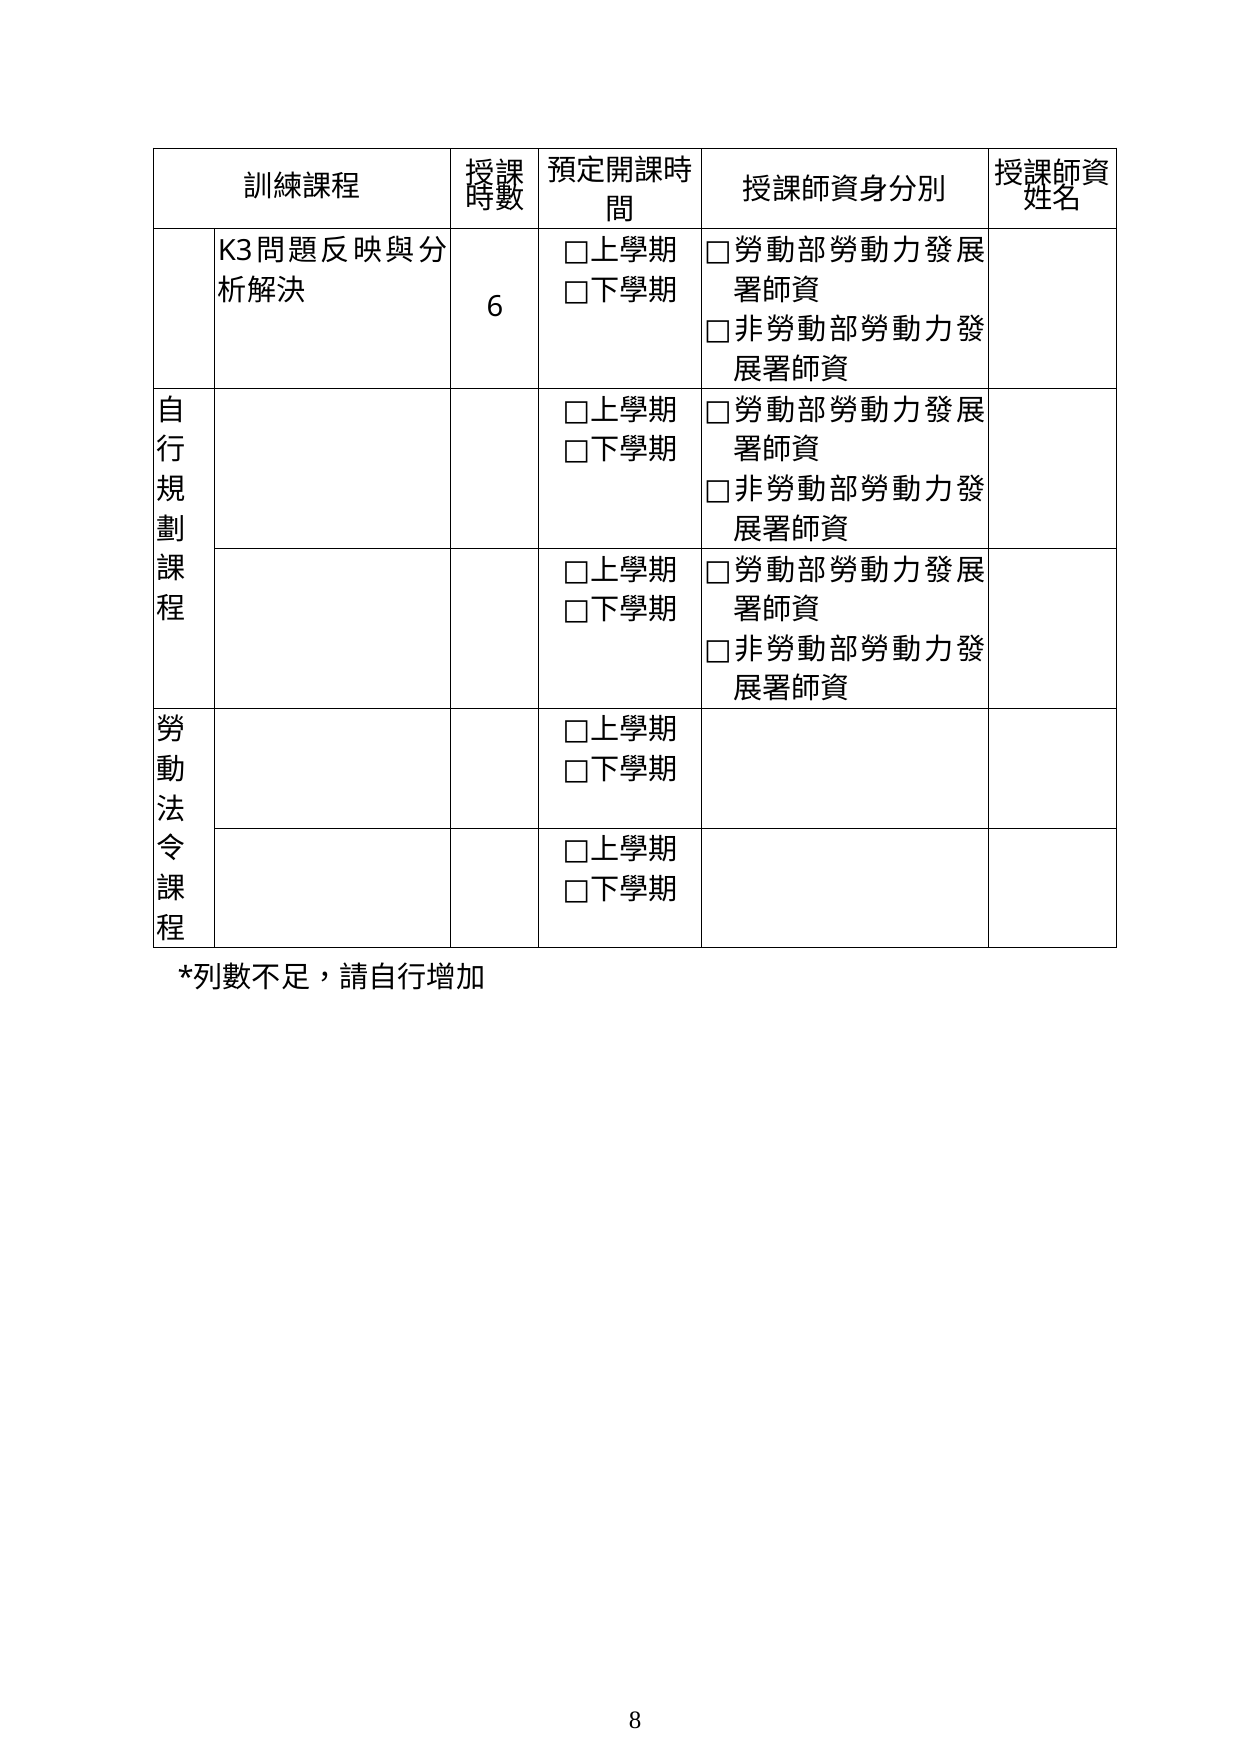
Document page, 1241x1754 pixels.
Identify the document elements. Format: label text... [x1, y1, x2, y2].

table_cell [451, 389, 538, 548]
table_cell □上學期 □下學期 [539, 829, 701, 947]
table_cell [451, 829, 538, 947]
table_header 預定開課時間 [539, 149, 701, 228]
table_cell □勞動部勞動力發展署師資 □非勞動部勞動力發展署師資 [702, 229, 988, 388]
table_cell [702, 829, 988, 947]
table_cell □上學期 □下學期 [539, 229, 701, 388]
table_cell □勞動部勞動力發展署師資 □非勞動部勞動力發展署師資 [702, 549, 988, 707]
table_header 授課師資身分別 [702, 149, 988, 228]
table_cell [989, 829, 1116, 947]
table_cell [702, 709, 988, 828]
table_header 授課師資姓名 [989, 149, 1116, 228]
table_cell 6 [451, 229, 538, 388]
table_cell [989, 229, 1116, 388]
table_cell [215, 389, 450, 548]
table_cell □上學期 □下學期 [539, 709, 701, 828]
table_cell □勞動部勞動力發展署師資 □非勞動部勞動力發展署師資 [702, 389, 988, 548]
table_header 訓練課程 [154, 149, 450, 228]
table_cell [451, 709, 538, 828]
table_cell [154, 229, 214, 388]
table_cell K3問題反映與分析解決 [215, 229, 450, 388]
table_header 授課時數 [451, 149, 538, 228]
table_cell [215, 549, 450, 707]
table_cell [215, 829, 450, 947]
table_cell 自行規劃課程 [154, 389, 214, 707]
table_cell 勞動法令課程 [154, 709, 214, 947]
table_cell [989, 389, 1116, 548]
text *列數不足，請自行增加 [177, 948, 1092, 998]
table_cell [989, 709, 1116, 828]
table_cell □上學期 □下學期 [539, 389, 701, 548]
table_cell [215, 709, 450, 828]
table_cell [451, 549, 538, 707]
table_cell □上學期 □下學期 [539, 549, 701, 707]
table_cell [989, 549, 1116, 707]
